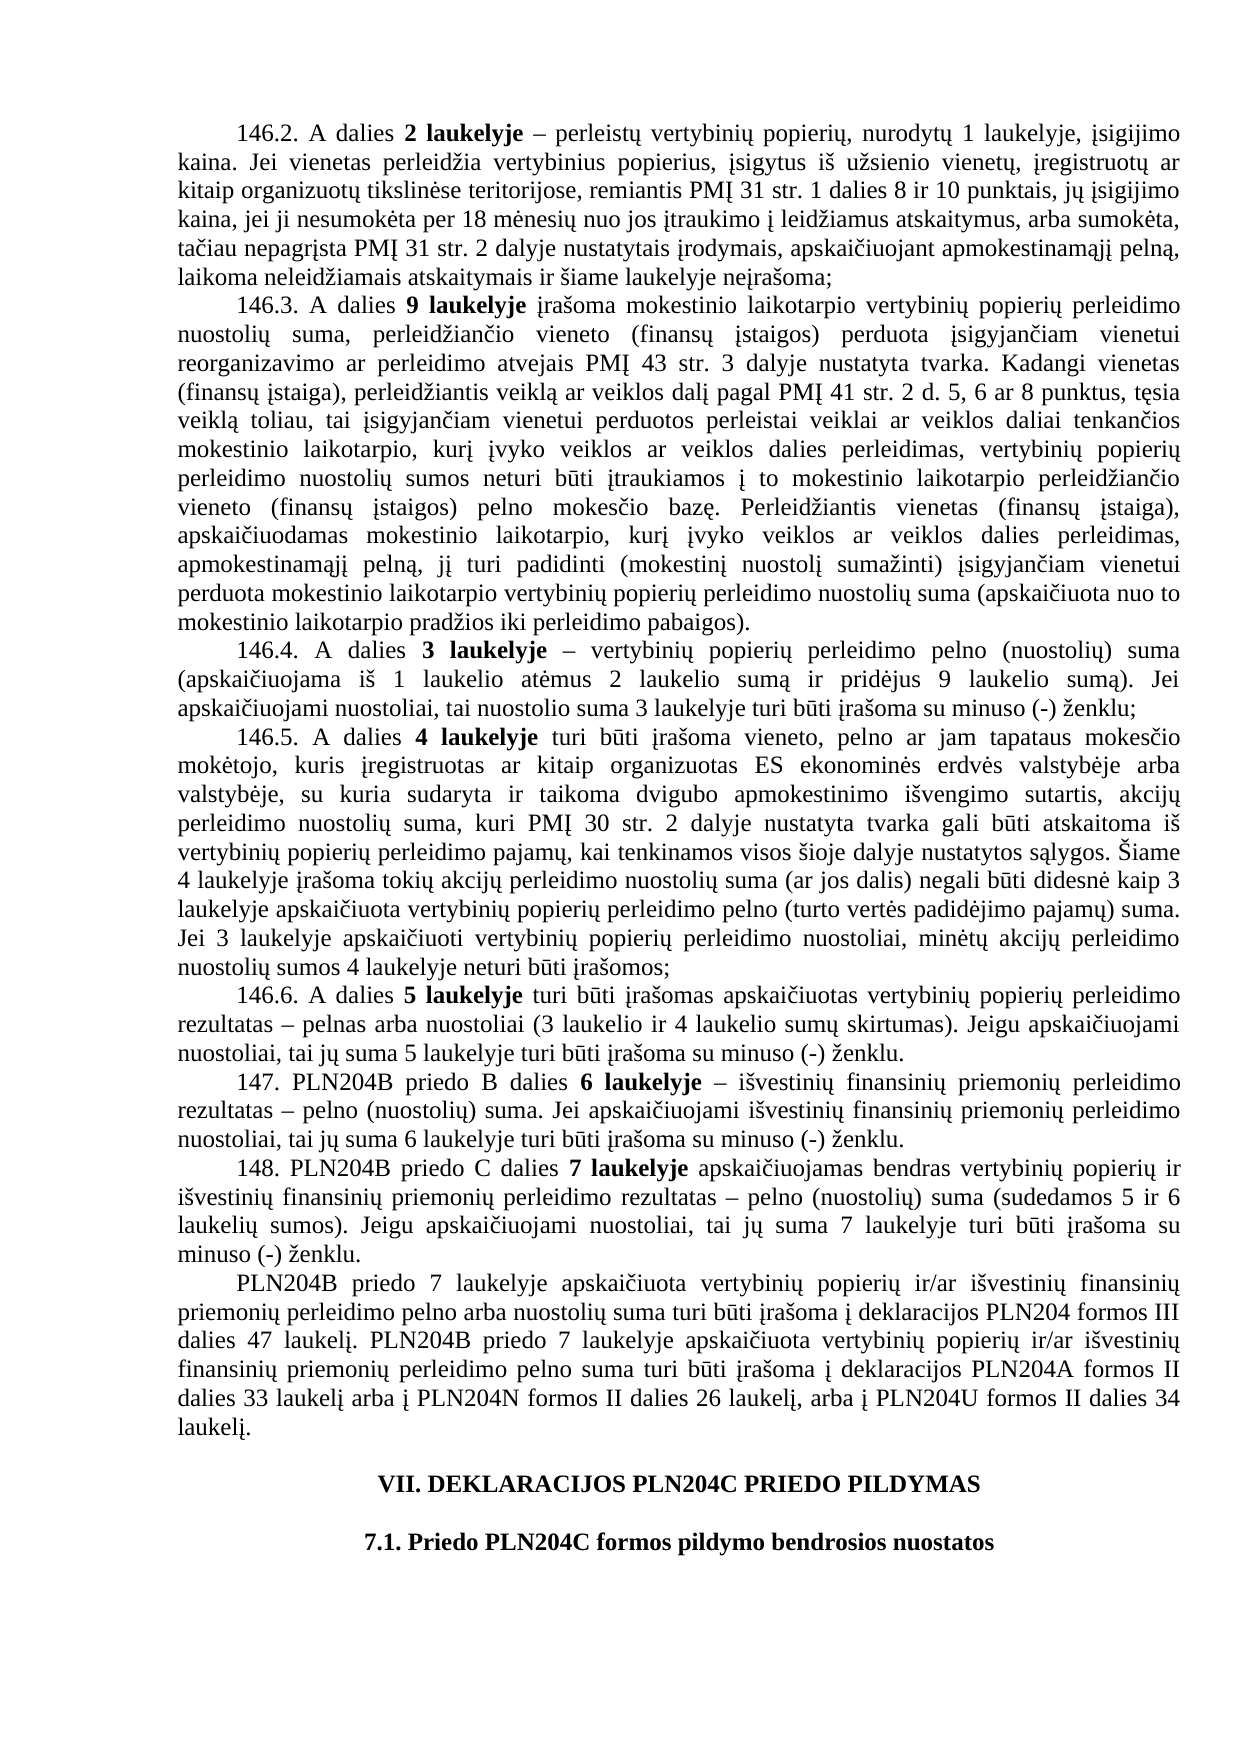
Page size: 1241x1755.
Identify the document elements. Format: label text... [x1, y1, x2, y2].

text 146.3. A dalies 9 laukelyje įrašoma mokestinio laikotarpio vertybinių popierių perleidimo nuostolių suma, perleidžiančio vieneto (finansų įstaigos) perduota įsigyjančiam vienetui reorganizavimo ar perleidimo atvejais PMĮ 43 str. 3 dalyje nustatyta tvarka. Kadangi vienetas (finansų įstaiga), perleidžiantis veiklą ar veiklos dalį pagal PMĮ 41 str. 2 d. 5, 6 ar 8 punktus, tęsia veiklą toliau, tai įsigyjančiam vienetui perduotos perleistai veiklai ar veiklos daliai tenkančios mokestinio laikotarpio, kurį įvyko veiklos ar veiklos dalies perleidimas, vertybinių popierių perleidimo nuostolių sumos neturi būti įtraukiamos į to mokestinio laikotarpio perleidžiančio vieneto (finansų įstaigos) pelno mokesčio bazę. Perleidžiantis vienetas (finansų įstaiga), apskaičiuodamas mokestinio laikotarpio, kurį įvyko veiklos ar veiklos dalies perleidimas, apmokestinamąjį pelną, jį turi padidinti (mokestinį nuostolį sumažinti) įsigyjančiam vienetui perduota mokestinio laikotarpio vertybinių popierių perleidimo nuostolių suma (apskaičiuota nuo to mokestinio laikotarpio pradžios iki perleidimo pabaigos). [177, 291, 1181, 636]
text 146.2. A dalies 2 laukelyje – perleistų vertybinių popierių, nurodytų 1 laukelyje, įsigijimo kaina. Jei vienetas perleidžia vertybinius popierius, įsigytus iš užsienio vienetų, įregistruotų ar kitaip organizuotų tikslinėse teritorijose, remiantis PMĮ 31 str. 1 dalies 8 ir 10 punktais, jų įsigijimo kaina, jei ji nesumokėta per 18 mėnesių nuo jos įtraukimo į leidžiamus atskaitymus, arba sumokėta, tačiau nepagrįsta PMĮ 31 str. 2 dalyje nustatytais įrodymais, apskaičiuojant apmokestinamąjį pelną, laikoma neleidžiamais atskaitymais ir šiame laukelyje neįrašoma; [177, 118, 1181, 291]
text PLN204B priedo 7 laukelyje apskaičiuota vertybinių popierių ir/ar išvestinių finansinių priemonių perleidimo pelno arba nuostolių suma turi būti įrašoma į deklaracijos PLN204 formos III dalies 47 laukelį. PLN204B priedo 7 laukelyje apskaičiuota vertybinių popierių ir/ar išvestinių finansinių priemonių perleidimo pelno suma turi būti įrašoma į deklaracijos PLN204A formos II dalies 33 laukelį arba į PLN204N formos II dalies 26 laukelį, arba į PLN204U formos II dalies 34 laukelį. [177, 1268, 1181, 1441]
text 7.1. Priedo PLN204C formos pildymo bendrosios nuostatos [177, 1527, 1181, 1556]
text 146.6. A dalies 5 laukelyje turi būti įrašomas apskaičiuotas vertybinių popierių perleidimo rezultatas – pelnas arba nuostoliai (3 laukelio ir 4 laukelio sumų skirtumas). Jeigu apskaičiuojami nuostoliai, tai jų suma 5 laukelyje turi būti įrašoma su minuso (-) ženklu. [177, 981, 1181, 1067]
text 147. PLN204B priedo B dalies 6 laukelyje – išvestinių finansinių priemonių perleidimo rezultatas – pelno (nuostolių) suma. Jei apskaičiuojami išvestinių finansinių priemonių perleidimo nuostoliai, tai jų suma 6 laukelyje turi būti įrašoma su minuso (-) ženklu. [177, 1067, 1181, 1153]
text 146.5. A dalies 4 laukelyje turi būti įrašoma vieneto, pelno ar jam tapataus mokesčio mokėtojo, kuris įregistruotas ar kitaip organizuotas ES ekonominės erdvės valstybėje arba valstybėje, su kuria sudaryta ir taikoma dvigubo apmokestinimo išvengimo sutartis, akcijų perleidimo nuostolių suma, kuri PMĮ 30 str. 2 dalyje nustatyta tvarka gali būti atskaitoma iš vertybinių popierių perleidimo pajamų, kai tenkinamos visos šioje dalyje nustatytos sąlygos. Šiame 4 laukelyje įrašoma tokių akcijų perleidimo nuostolių suma (ar jos dalis) negali būti didesnė kaip 3 laukelyje apskaičiuota vertybinių popierių perleidimo pelno (turto vertės padidėjimo pajamų) suma. Jei 3 laukelyje apskaičiuoti vertybinių popierių perleidimo nuostoliai, minėtų akcijų perleidimo nuostolių sumos 4 laukelyje neturi būti įrašomos; [177, 722, 1181, 981]
text 148. PLN204B priedo C dalies 7 laukelyje apskaičiuojamas bendras vertybinių popierių ir išvestinių finansinių priemonių perleidimo rezultatas – pelno (nuostolių) suma (sudedamos 5 ir 6 laukelių sumos). Jeigu apskaičiuojami nuostoliai, tai jų suma 7 laukelyje turi būti įrašoma su minuso (-) ženklu. [177, 1153, 1181, 1268]
text 146.4. A dalies 3 laukelyje – vertybinių popierių perleidimo pelno (nuostolių) suma (apskaičiuojama iš 1 laukelio atėmus 2 laukelio sumą ir pridėjus 9 laukelio sumą). Jei apskaičiuojami nuostoliai, tai nuostolio suma 3 laukelyje turi būti įrašoma su minuso (-) ženklu; [177, 636, 1181, 722]
text VII. DEKLARACIJOS PLN204C PRIEDO PILDYMAS [177, 1469, 1181, 1498]
